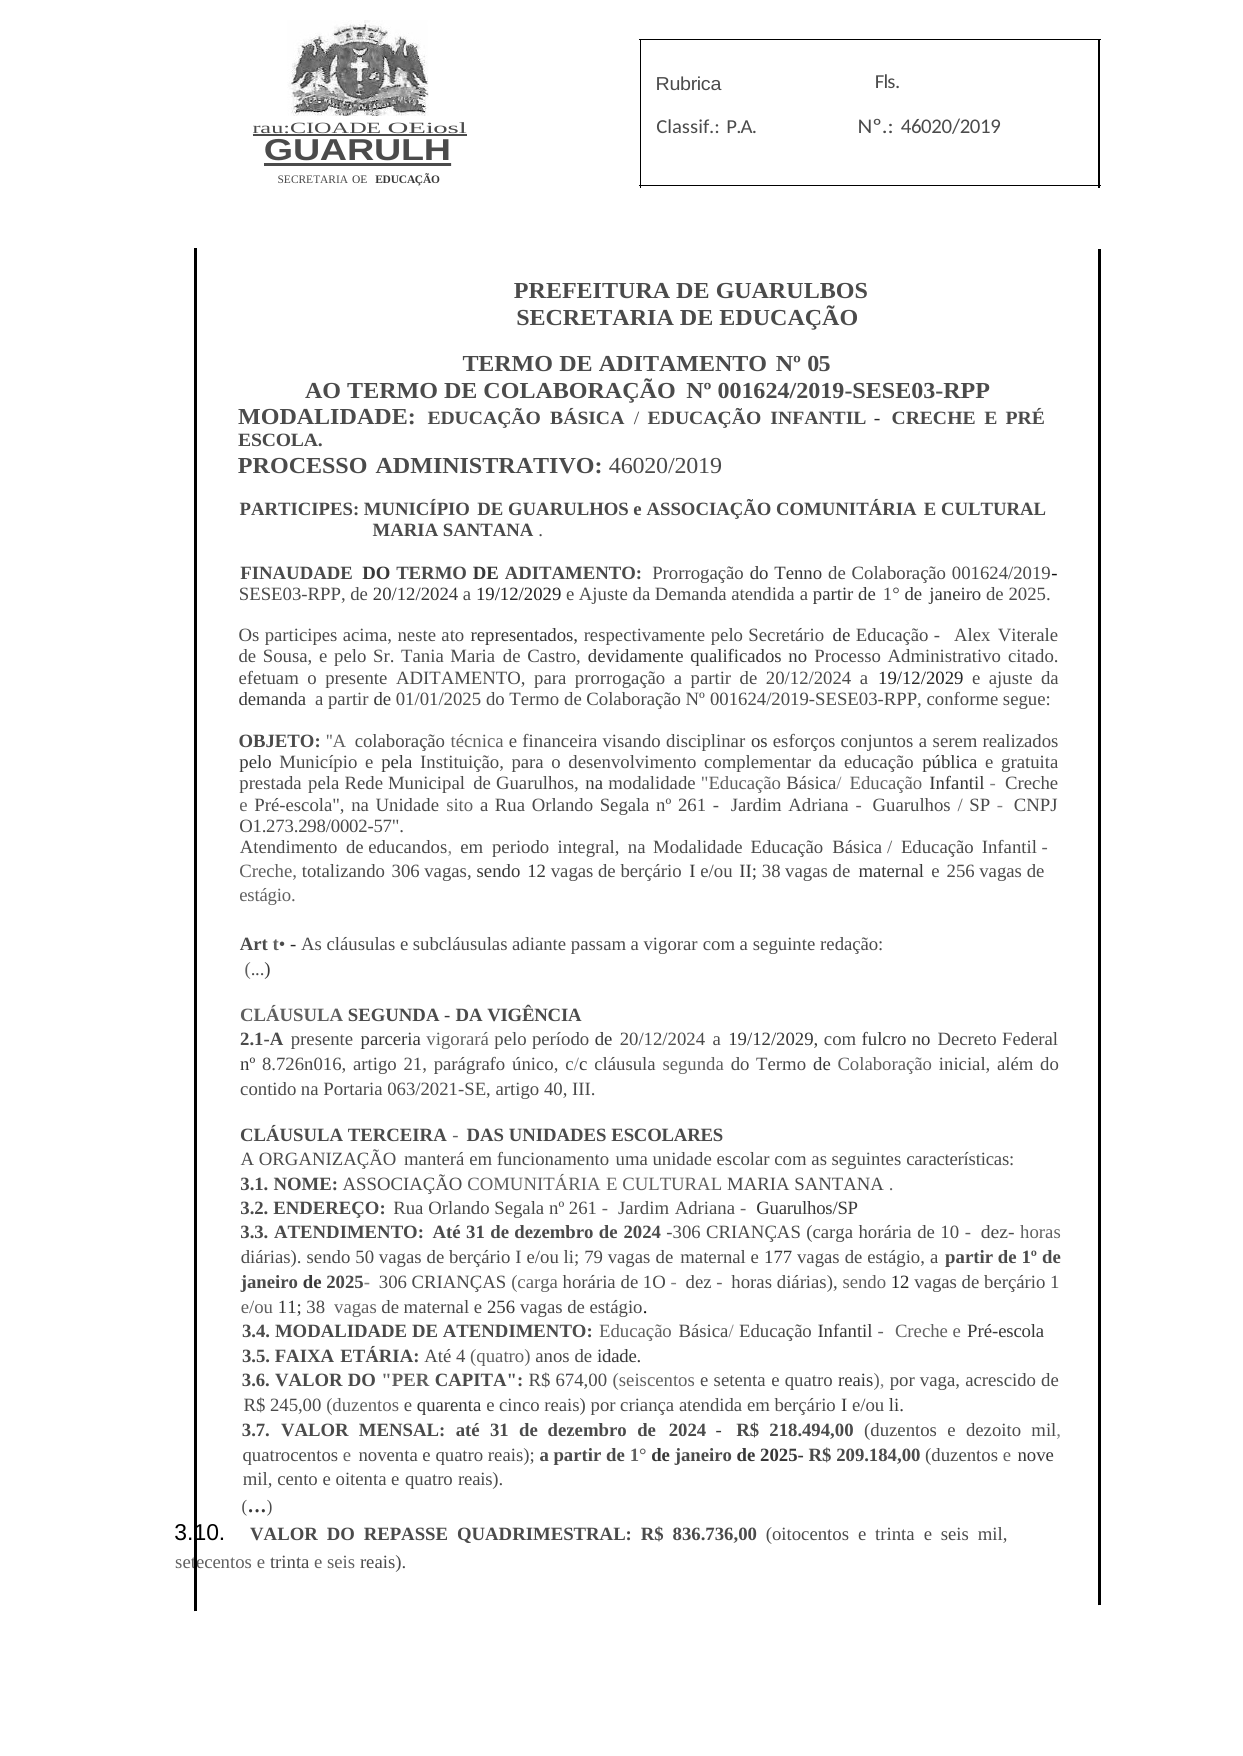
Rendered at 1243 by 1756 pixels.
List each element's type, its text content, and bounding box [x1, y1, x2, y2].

list VALOR MENSAL: até 31 de dezembro de 2024 - R$ 218.494,00 (duzentos e dezoito mil, quatrocentos e noventa e quatro reais); a partir de 1° de janeiro de 2025- R$ 209.184,00 (duzentos e nove [242, 1419, 1061, 1466]
text GUARULH [175, 136, 540, 167]
text PROCESSO ADMINISTRATIVO: 46020/2019 [238, 452, 1072, 478]
text Os participes acima, neste ato representados, respectivamente pelo Secretário de Educação - Alex Viterale de Sousa, e pelo Sr. Tania Maria de Castro, devidamente qualificados no Processo Administrativo citado. efetuam o presente ADITAMENTO, para prorrogação a partir de 20/12/2024 a 19/12/2029 e ajuste da demanda a partir de 01/01/2025 do Termo de Colaboração Nº 001624/2019-SESE03-RPP, conforme segue: [238, 625, 1059, 709]
list ATENDIMENTO: Até 31 de dezembro de 2024 -306 CRIANÇAS (carga horária de 10 - dez- horas diárias). sendo 50 vagas de berçário I e/ou li; 79 vagas de maternal e 177 vagas de estágio, a partir de 1º de janeiro de 2025- 306 CRIANÇAS (carga horária de 1O - dez - horas diárias), sendo 12 vagas de berçário 1 e/ou 11; 38 vagas de maternal e 256 vagas de estágio. [240, 1221, 1061, 1317]
text SECRETARIA OE EDUCAÇÃO [177, 173, 540, 186]
subtitle CLÁUSULA SEGUNDA - DA VIGÊNCIA [240, 1004, 1072, 1026]
subtitle PREFEITURA DE GUARULBOS SECRETARIA DE EDUCAÇÃO [514, 277, 905, 331]
list FAIXA ETÁRIA: Até 4 (quatro) anos de idade. [242, 1345, 1072, 1367]
text FINAUDADE DO TERMO DE ADITAMENTO: Prorrogação do Tenno de Colaboração 001624/2019- SESE03-RPP, de 20/12/2024 a 19/12/2029 e Ajuste da Demanda atendida a partir de 1° de janeiro de 2025. [239, 563, 1057, 605]
text TERMO DE ADITAMENTO Nº 05 [462, 350, 1072, 377]
text (...) [241, 1489, 1072, 1519]
text Art t• - As cláusulas e subcláusulas adiante passam a vigorar com a seguinte redação: (...) [239, 933, 905, 979]
text AO TERMO DE COLABORAÇÃO Nº 001624/2019-SESE03-RPP MODALIDADE: EDUCAÇÃO BÁSICA / EDUCAÇÃO INFANTIL - CRECHE E PRÉ­ ESCOLA. [238, 377, 1057, 451]
text 2.1-A presente parceria vigorará pelo período de 20/12/2024 a 19/12/2029, com fulcro no Decreto Federal nº 8.726n016, artigo 21, parágrafo único, c/c cláusula segunda do Termo de Colaboração inicial, além do contido na Portaria 063/2021-SE, artigo 40, III. [240, 1028, 1059, 1100]
subtitle PARTICIPES: MUNICÍPIO DE GUARULHOS e ASSOCIAÇÃO COMUNITÁRIA E CULTURAL MARIA SANTANA . [239, 498, 1072, 541]
list ENDEREÇO: Rua Orlando Segala nº 261 - Jardim Adriana - Guarulhos/SP [240, 1197, 1072, 1219]
list NOME: ASSOCIAÇÃO COMUNITÁRIA E CULTURAL MARIA SANTANA . [240, 1172, 1072, 1194]
list VALOR DO REPASSE QUADRIMESTRAL: R$ 836.736,00 (oitocentos e trinta e seis mil, setecentos e trinta e seis reais). [197, 1519, 1061, 1572]
text Atendimento de educandos, em periodo integral, na Modalidade Educação Básica / Educação Infantil - Creche, totalizando 306 vagas, sendo 12 vagas de berçário I e/ou II; 38 vagas de maternal e 256 vagas de estágio. [239, 836, 1072, 906]
list VALOR DO "PER CAPITA": R$ 674,00 (seiscentos e setenta e quatro reais), por vaga, acrescido de R$ 245,00 (duzentos e quarenta e cinco reais) por criança atendida em berçário I e/ou li. [242, 1369, 1059, 1416]
text rau:CIOADE OEiosl [179, 122, 540, 136]
text A ORGANIZAÇÃO manterá em funcionamento uma unidade escolar com as seguintes características: [240, 1148, 1072, 1169]
subtitle CLÁUSULA TERCEIRA - DAS UNIDADES ESCOLARES [240, 1124, 1072, 1145]
text OBJETO: ''A colaboração técnica e financeira visando disciplinar os esforços conjuntos a serem realizados pelo Município e pela Instituição, para o desenvolvimento complementar da educação pública e gratuita prestada pela Rede Municipal de Guarulhos, na modalidade "Educação Básica/ Educação Infantil - Creche e Pré-escola", na Unidade sito a Rua Orlando Segala nº 261 - Jardim Adriana - Guarulhos / SP - CNPJ O1.273.298/0002-57". [238, 731, 1058, 836]
list MODALIDADE DE ATENDIMENTO: Educação Básica/ Educação Infantil - Creche e Pré-escola [242, 1320, 1072, 1342]
text mil, cento e oitenta e quatro reais). [243, 1470, 1072, 1489]
